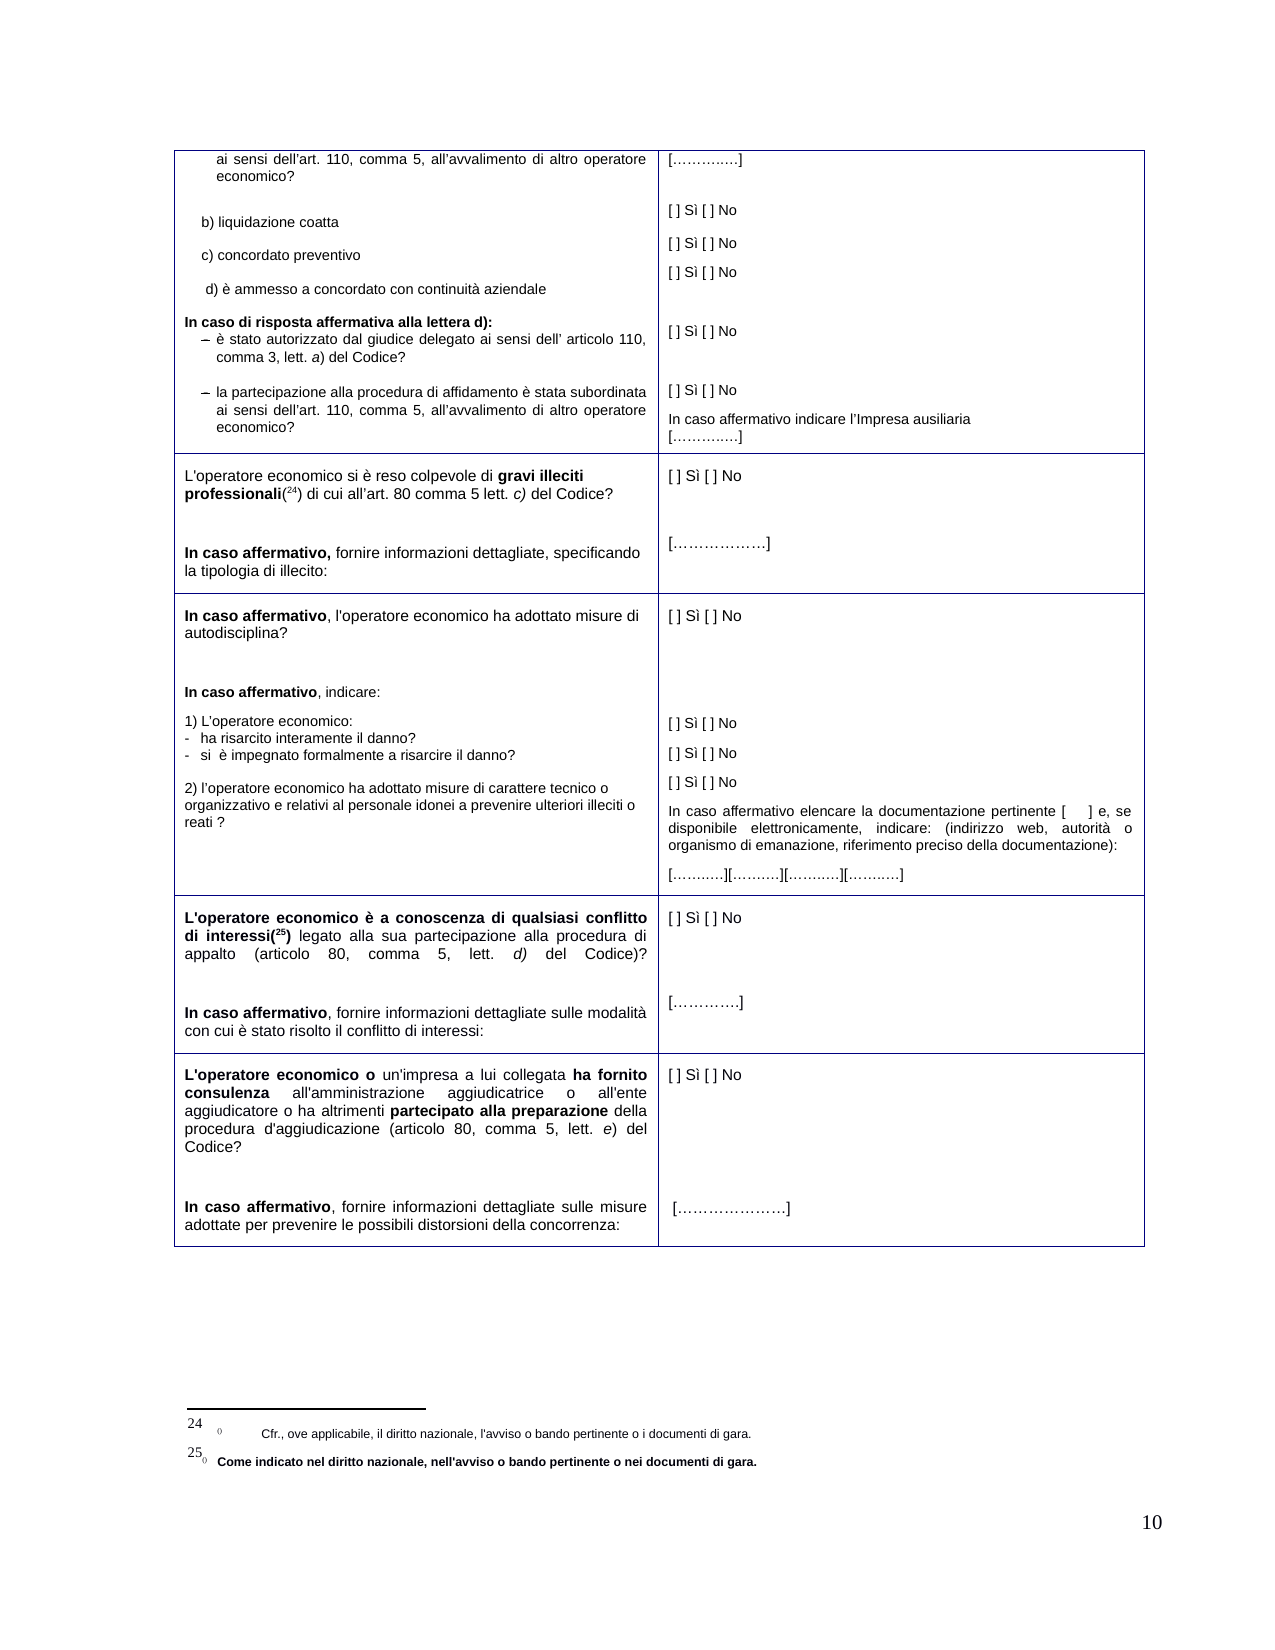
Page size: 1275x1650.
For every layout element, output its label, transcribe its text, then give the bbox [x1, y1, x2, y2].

table_cell L'operatore economico è a conoscenza di qualsiasi conflitto di interessi() legato alla sua partecipazione alla procedura di appalto (articolo 80, comma 5, lett. d) del Codice)? In caso affermativo, fornire informazioni dettagliate sulle modalità con cui è stato risolto il conflitto di interessi: [175, 896, 658, 1052]
table_cell [………..…] [ ] Sì [ ] No [ ] Sì [ ] No [ ] Sì [ ] No [ ] Sì [ ] No [ ] Sì [ ] No In caso affermativo indicare l’Impresa ausiliaria [………..…] [659, 151, 1144, 453]
table_cell L'operatore economico si è reso colpevole di gravi illeciti professionali() di cui all’art. 80 comma 5 lett. c) del Codice? In caso affermativo, fornire informazioni dettagliate, specificando la tipologia di illecito: [175, 454, 658, 593]
table_cell [ ] Sì [ ] No [………….] [659, 896, 1144, 1052]
table_cell L'operatore economico o un'impresa a lui collegata ha fornito consulenza all'amministrazione aggiudicatrice o all'ente aggiudicatore o ha altrimenti partecipato alla preparazione della procedura d'aggiudicazione (articolo 80, comma 5, lett. e) del Codice? In caso affermativo, fornire informazioni dettagliate sulle misure adottate per prevenire le possibili distorsioni della concorrenza: [175, 1054, 658, 1246]
table_cell [ ] Sì [ ] No [………………] [659, 454, 1144, 593]
table_cell In caso affermativo, l'operatore economico ha adottato misure di autodisciplina? In caso affermativo, indicare: 1) L’operatore economico: - ha risarcito interamente il danno? - si è impegnato formalmente a risarcire il danno? 2) l’operatore economico ha adottato misure di carattere tecnico o organizzativo e relativi al personale idonei a prevenire ulteriori illeciti o reati ? [175, 594, 658, 895]
table_cell [ ] Sì [ ] No [ ] Sì [ ] No [ ] Sì [ ] No [ ] Sì [ ] No In caso affermativo elencare la documentazione pertinente [ ] e, se disponibile elettronicamente, indicare: (indirizzo web, autorità o organismo di emanazione, riferimento preciso della documentazione): [……..…][…….…][……..…][……..…] [659, 594, 1144, 895]
table_cell ai sensi dell’art. 110, comma 5, all’avvalimento di altro operatore economico? b) liquidazione coatta c) concordato preventivo d) è ammesso a concordato con continuità aziendale In caso di risposta affermativa alla lettera d): è stato autorizzato dal giudice delegato ai sensi dell’ articolo 110, comma 3, lett. a) del Codice? la partecipazione alla procedura di affidamento è stata subordinata ai sensi dell’art. 110, comma 5, all’avvalimento di altro operatore economico? [175, 151, 658, 453]
table_cell [ ] Sì [ ] No […………………] [659, 1054, 1144, 1246]
